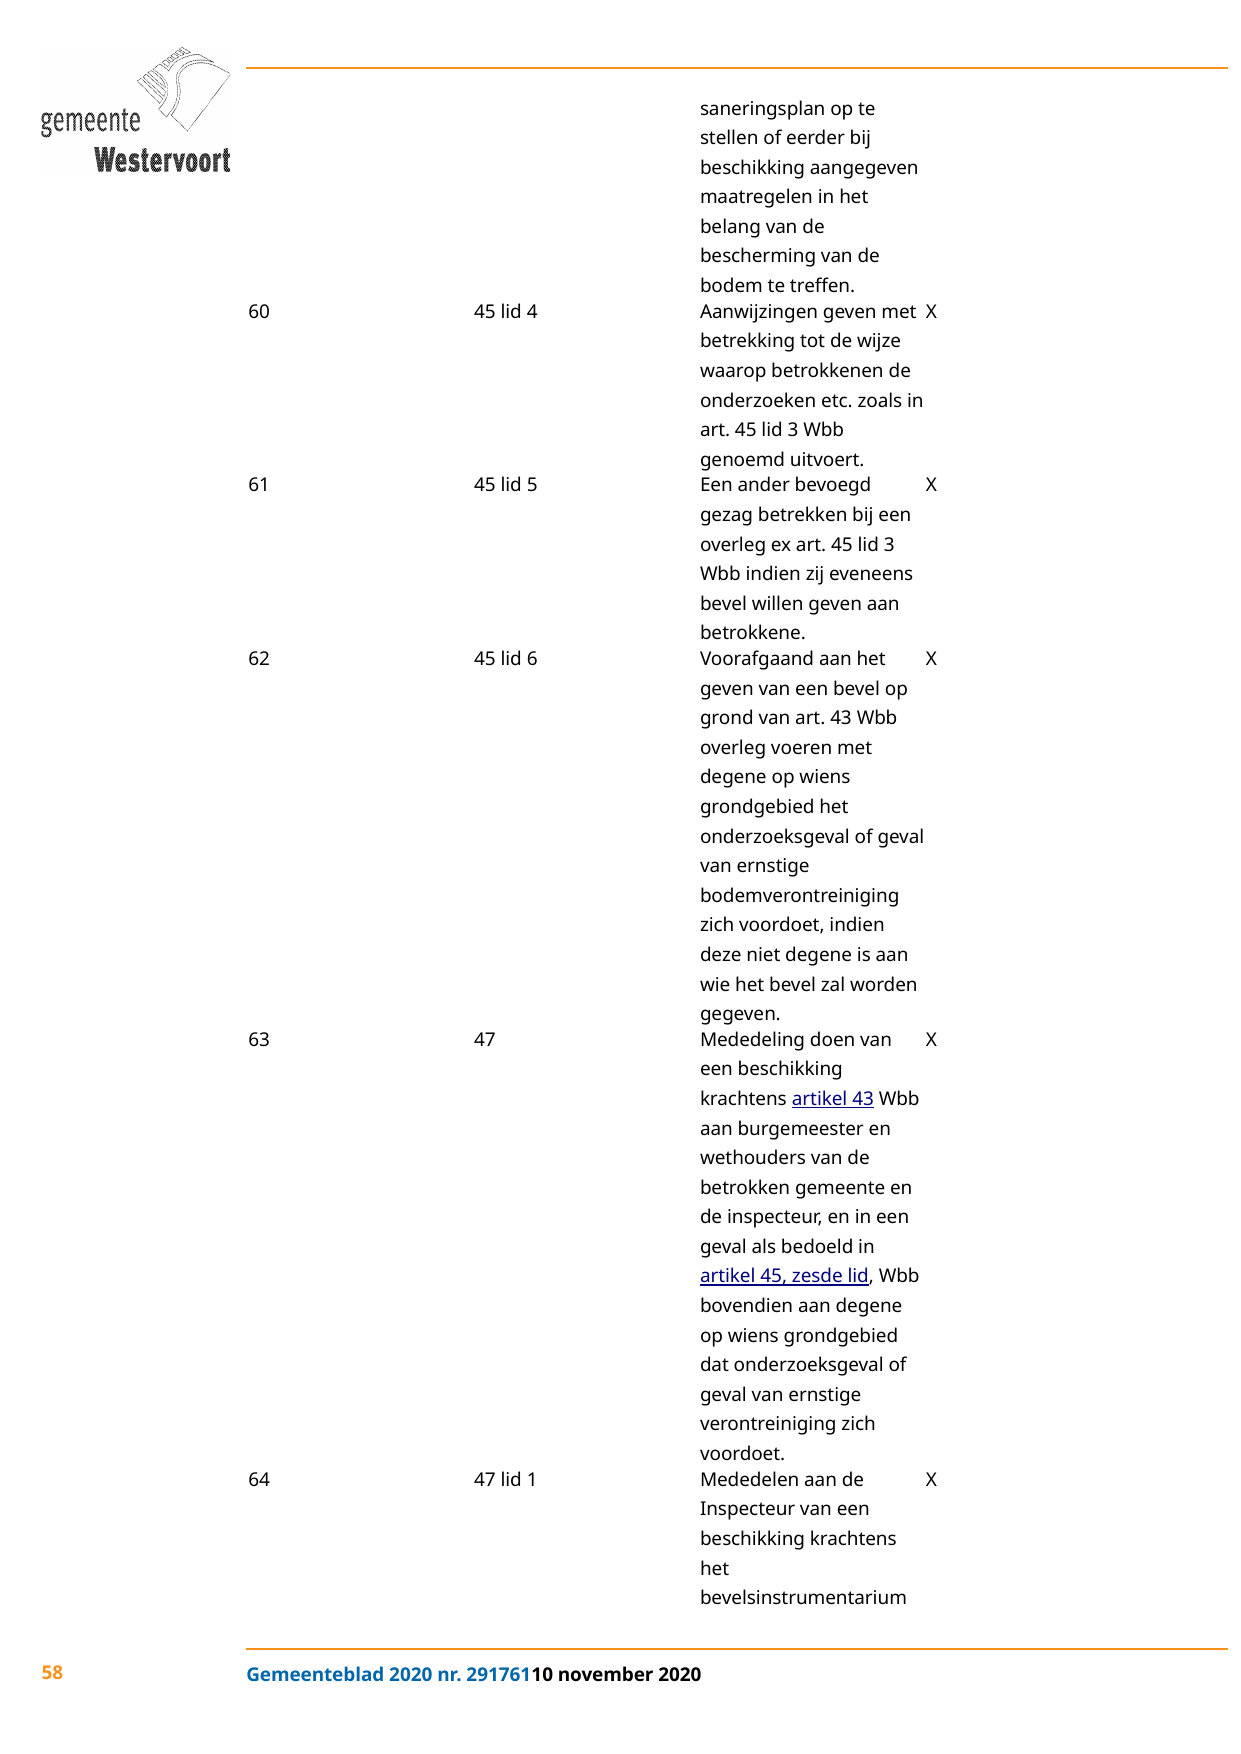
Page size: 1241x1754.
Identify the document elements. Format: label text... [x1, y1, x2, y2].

table_cell 62 [248, 645, 474, 1026]
table_cell [926, 95, 1152, 298]
table_cell X [926, 1466, 1152, 1610]
table_cell X [926, 472, 1152, 645]
table_cell Mededelen aan de Inspecteur van een beschikking krachtens het bevelsinstrumentarium [700, 1466, 926, 1610]
table_cell 45 lid 6 [474, 645, 700, 1026]
table_cell Aanwijzingen geven met betrekking tot de wijze waarop betrokkenen de onderzoeken etc. zoals in art. 45 lid 3 Wbb genoemd uitvoert. [700, 298, 926, 472]
table_cell [474, 95, 700, 298]
table_cell 63 [248, 1026, 474, 1466]
table_cell X [926, 1026, 1152, 1466]
table_cell X [926, 298, 1152, 472]
picture [41, 47, 231, 172]
table_cell [248, 95, 474, 298]
table_cell Een ander bevoegd gezag betrekken bij een overleg ex art. 45 lid 3 Wbb indien zij eveneens bevel willen geven aan betrokkene. [700, 472, 926, 645]
table_cell 47 lid 1 [474, 1466, 700, 1610]
table_cell Mededeling doen van een beschikking krachtens artikel 43 Wbb aan burgemeester en wethouders van de betrokken gemeente en de inspecteur, en in een geval als bedoeld in artikel 45, zesde lid, Wbb bovendien aan degene op wiens grondgebied dat onderzoeksgeval of geval van ernstige verontreiniging zich voordoet. [700, 1026, 926, 1466]
table_cell 45 lid 5 [474, 472, 700, 645]
table_cell 64 [248, 1466, 474, 1610]
table_cell Voorafgaand aan het geven van een bevel op grond van art. 43 Wbb overleg voeren met degene op wiens grondgebied het onderzoeksgeval of geval van ernstige bodemverontreiniging zich voordoet, indien deze niet degene is aan wie het bevel zal worden gegeven. [700, 645, 926, 1026]
table_cell 45 lid 4 [474, 298, 700, 472]
table_cell 60 [248, 298, 474, 472]
table_cell saneringsplan op te stellen of eerder bij beschikking aangegeven maatregelen in het belang van de bescherming van de bodem te treffen. [700, 95, 926, 298]
table_cell X [926, 645, 1152, 1026]
table_cell 47 [474, 1026, 700, 1466]
table_cell 61 [248, 472, 474, 645]
